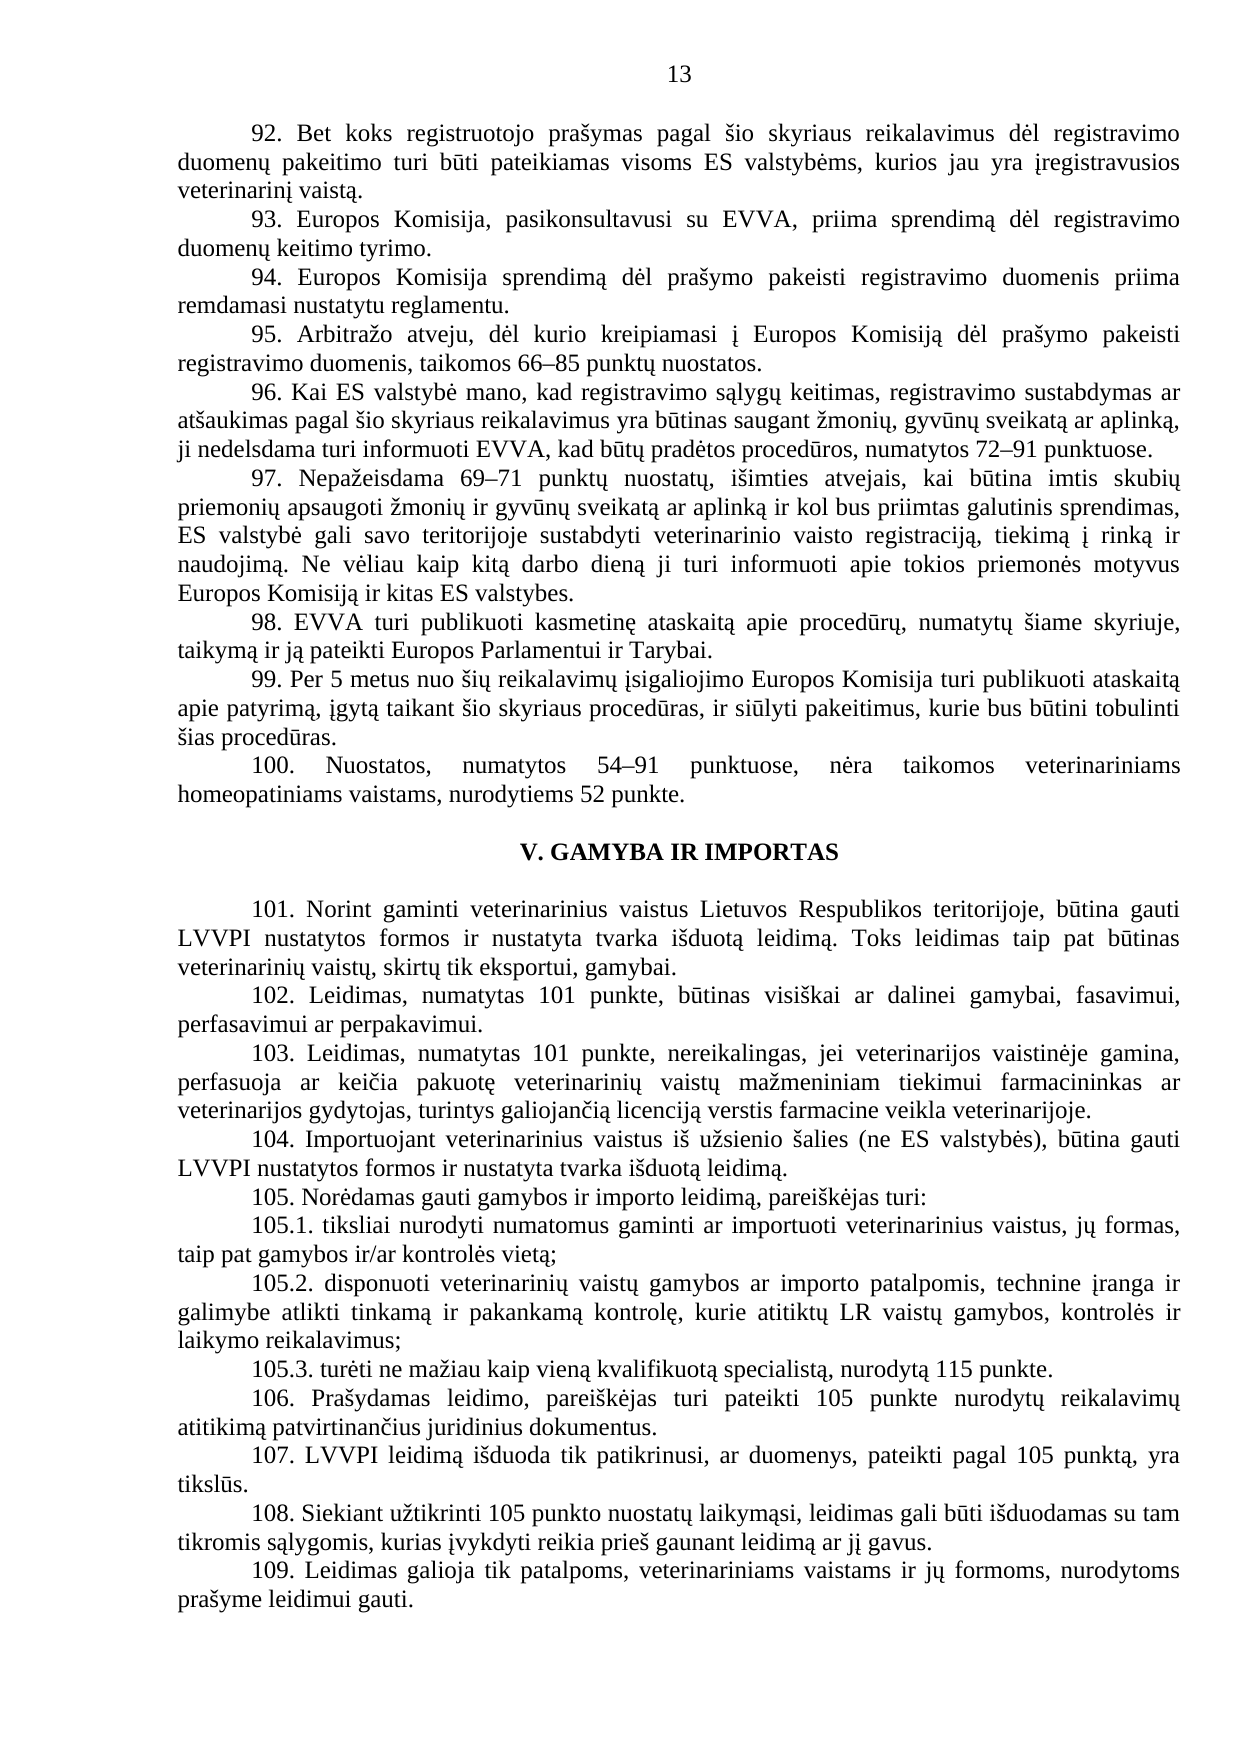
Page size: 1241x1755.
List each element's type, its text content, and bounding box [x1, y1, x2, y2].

text 105. Norėdamas gauti gamybos ir importo leidimą, pareiškėjas turi: [177, 1182, 1181, 1211]
text 99. Per 5 metus nuo šių reikalavimų įsigaliojimo Europos Komisija turi publikuoti ataskaitą apie patyrimą, įgytą taikant šio skyriaus procedūras, ir siūlyti pakeitimus, kurie bus būtini tobulinti šias procedūras. [177, 664, 1181, 751]
text 100. Nuostatos, numatytos 54–91 punktuose, nėra taikomos veterinariniams homeopatiniams vaistams, nurodytiems 52 punkte. [177, 751, 1181, 808]
text 105.2. disponuoti veterinarinių vaistų gamybos ar importo patalpomis, technine įranga ir galimybe atlikti tinkamą ir pakankamą kontrolę, kurie atitiktų LR vaistų gamybos, kontrolės ir laikymo reikalavimus; [177, 1268, 1181, 1354]
text 103. Leidimas, numatytas 101 punkte, nereikalingas, jei veterinarijos vaistinėje gamina, perfasuoja ar keičia pakuotę veterinarinių vaistų mažmeniniam tiekimui farmacininkas ar veterinarijos gydytojas, turintys galiojančią licenciją verstis farmacine veikla veterinarijoje. [177, 1038, 1181, 1124]
text 108. Siekiant užtikrinti 105 punkto nuostatų laikymąsi, leidimas gali būti išduodamas su tam tikromis sąlygomis, kurias įvykdyti reikia prieš gaunant leidimą ar jį gavus. [177, 1498, 1181, 1556]
text 97. Nepažeisdama 69–71 punktų nuostatų, išimties atvejais, kai būtina imtis skubių priemonių apsaugoti žmonių ir gyvūnų sveikatą ar aplinką ir kol bus priimtas galutinis sprendimas, ES valstybė gali savo teritorijoje sustabdyti veterinarinio vaisto registraciją, tiekimą į rinką ir naudojimą. Ne vėliau kaip kitą darbo dieną ji turi informuoti apie tokios priemonės motyvus Europos Komisiją ir kitas ES valstybes. [177, 463, 1181, 607]
text 106. Prašydamas leidimo, pareiškėjas turi pateikti 105 punkte nurodytų reikalavimų atitikimą patvirtinančius juridinius dokumentus. [177, 1383, 1181, 1441]
text 95. Arbitražo atveju, dėl kurio kreipiamasi į Europos Komisiją dėl prašymo pakeisti registravimo duomenis, taikomos 66–85 punktų nuostatos. [177, 319, 1181, 377]
text 104. Importuojant veterinarinius vaistus iš užsienio šalies (ne ES valstybės), būtina gauti LVVPI nustatytos formos ir nustatyta tvarka išduotą leidimą. [177, 1124, 1181, 1182]
text 93. Europos Komisija, pasikonsultavusi su EVVA, priima sprendimą dėl registravimo duomenų keitimo tyrimo. [177, 204, 1181, 262]
text 102. Leidimas, numatytas 101 punkte, būtinas visiškai ar dalinei gamybai, fasavimui, perfasavimui ar perpakavimui. [177, 981, 1181, 1038]
text 107. LVVPI leidimą išduoda tik patikrinusi, ar duomenys, pateikti pagal 105 punktą, yra tikslūs. [177, 1441, 1181, 1498]
text 105.3. turėti ne mažiau kaip vieną kvalifikuotą specialistą, nurodytą 115 punkte. [177, 1354, 1181, 1383]
text 101. Norint gaminti veterinarinius vaistus Lietuvos Respublikos teritorijoje, būtina gauti LVVPI nustatytos formos ir nustatyta tvarka išduotą leidimą. Toks leidimas taip pat būtinas veterinarinių vaistų, skirtų tik eksportui, gamybai. [177, 894, 1181, 981]
text 92. Bet koks registruotojo prašymas pagal šio skyriaus reikalavimus dėl registravimo duomenų pakeitimo turi būti pateikiamas visoms ES valstybėms, kurios jau yra įregistravusios veterinarinį vaistą. [177, 118, 1181, 204]
text 109. Leidimas galioja tik patalpoms, veterinariniams vaistams ir jų formoms, nurodytoms prašyme leidimui gauti. [177, 1556, 1181, 1613]
text 96. Kai ES valstybė mano, kad registravimo sąlygų keitimas, registravimo sustabdymas ar atšaukimas pagal šio skyriaus reikalavimus yra būtinas saugant žmonių, gyvūnų sveikatą ar aplinką, ji nedelsdama turi informuoti EVVA, kad būtų pradėtos procedūros, numatytos 72–91 punktuose. [177, 377, 1181, 463]
text V. GAMYBA IR IMPORTAS [177, 837, 1181, 866]
text 98. EVVA turi publikuoti kasmetinę ataskaitą apie procedūrų, numatytų šiame skyriuje, taikymą ir ją pateikti Europos Parlamentui ir Tarybai. [177, 607, 1181, 664]
text 105.1. tiksliai nurodyti numatomus gaminti ar importuoti veterinarinius vaistus, jų formas, taip pat gamybos ir/ar kontrolės vietą; [177, 1211, 1181, 1268]
text 94. Europos Komisija sprendimą dėl prašymo pakeisti registravimo duomenis priima remdamasi nustatytu reglamentu. [177, 262, 1181, 319]
